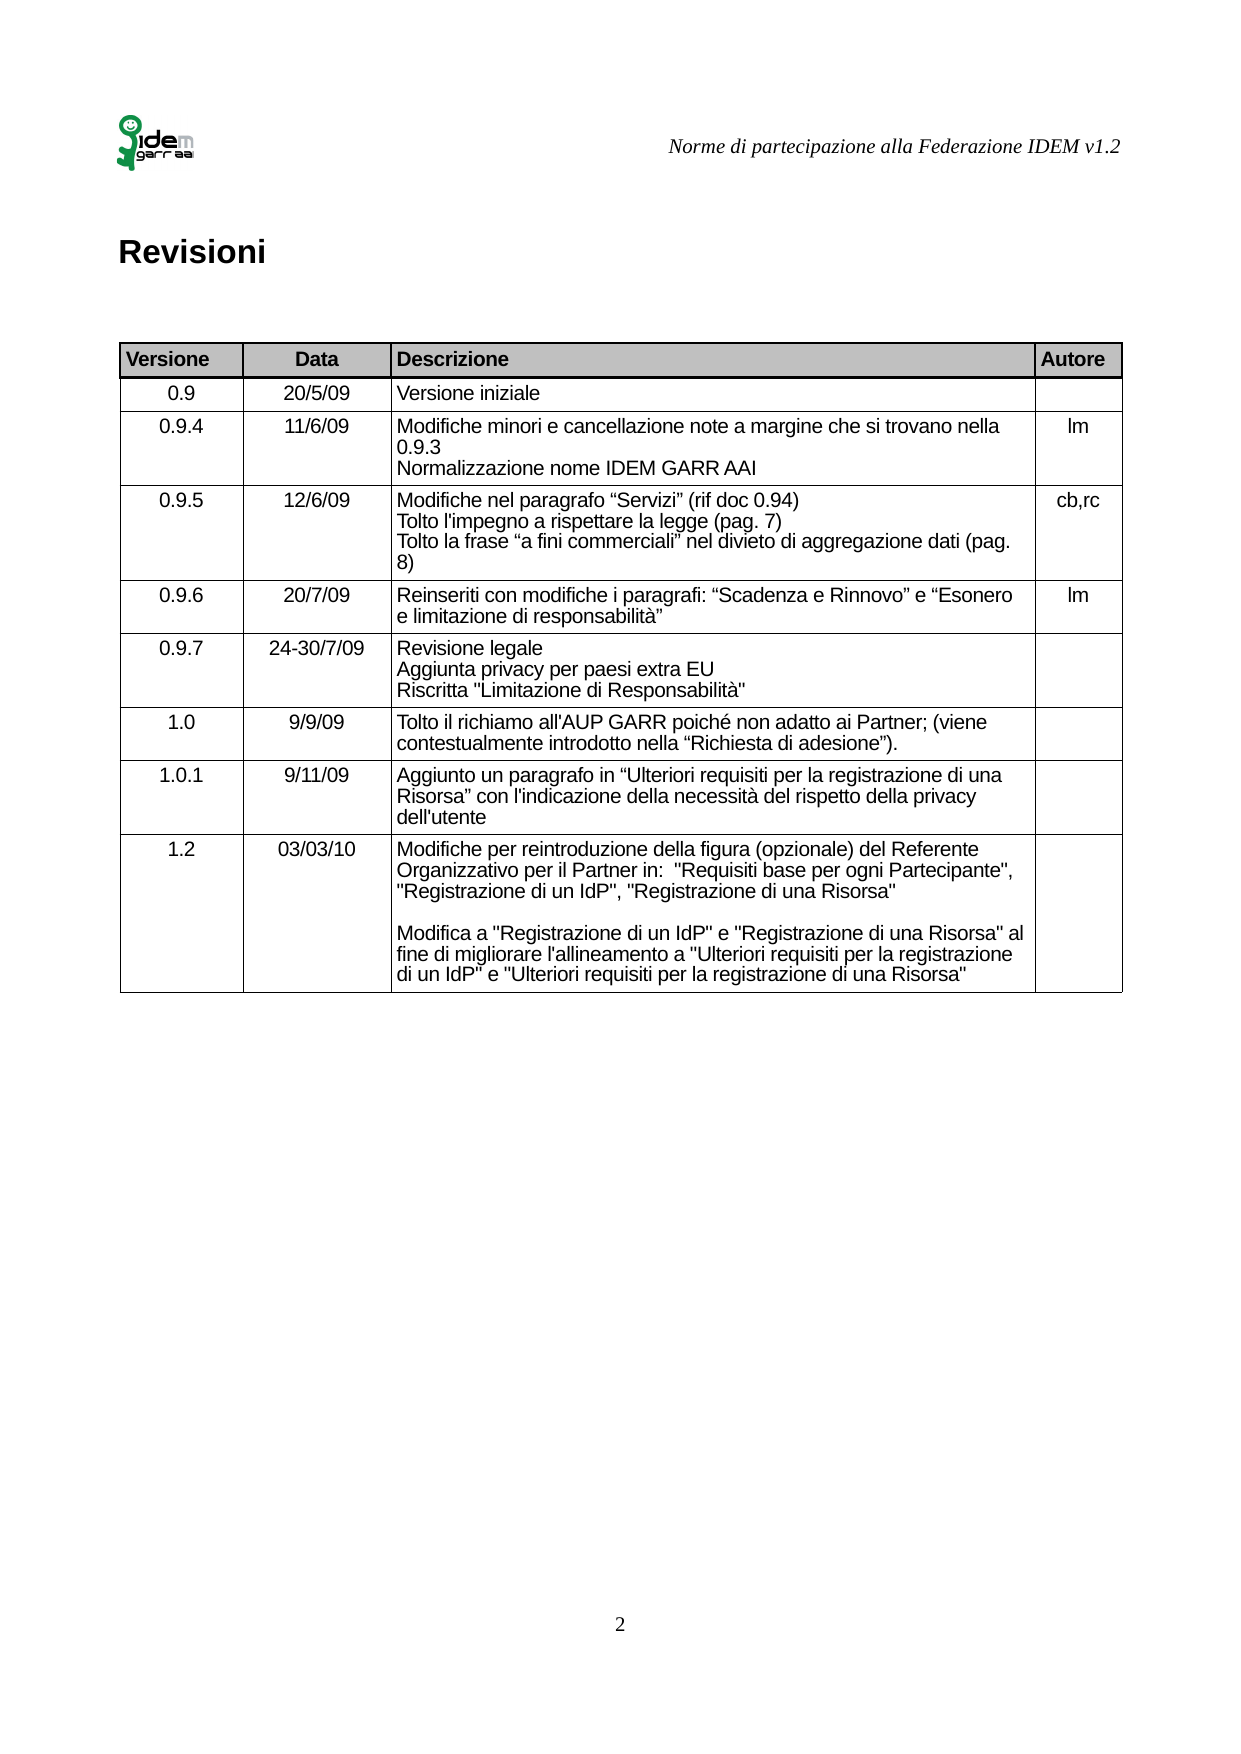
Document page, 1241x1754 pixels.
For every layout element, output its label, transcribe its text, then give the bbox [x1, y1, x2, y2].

table_cell 9/11/09 [244, 761, 391, 834]
table_cell Modifiche nel paragrafo “Servizi” (rif doc 0.94) Tolto l'impegno a rispettare la legge (pag. 7) Tolto la frase “a fini commerciali” nel divieto di aggregazione dati (pag. 8) [392, 486, 1035, 580]
table_cell 0.9.4 [121, 412, 243, 485]
table_cell [1036, 761, 1122, 834]
table_cell lm [1036, 581, 1122, 633]
table_cell 1.0.1 [121, 761, 243, 834]
table_cell 0.9.6 [121, 581, 243, 633]
subtitle Revisioni [118, 232, 1122, 271]
table_cell lm [1036, 412, 1122, 485]
table_cell [1036, 708, 1122, 760]
table_header Descrizione [392, 344, 1034, 376]
table_cell Revisione legale Aggiunta privacy per paesi extra EU Riscritta "Limitazione di Responsabilità" [392, 634, 1035, 707]
table_cell 0.9.7 [121, 634, 243, 707]
table_cell 12/6/09 [244, 486, 391, 580]
table_cell [1036, 835, 1122, 992]
table_cell 20/7/09 [244, 581, 391, 633]
table_cell 0.9 [121, 379, 243, 411]
table_cell [1036, 634, 1122, 707]
table_cell cb,rc [1036, 486, 1122, 580]
table_cell Aggiunto un paragrafo in “Ulteriori requisiti per la registrazione di una Risorsa” con l'indicazione della necessità del rispetto della privacy dell'utente [392, 761, 1035, 834]
table_cell [1036, 379, 1122, 411]
table_cell 20/5/09 [244, 379, 391, 411]
table_cell 03/03/10 [244, 835, 391, 992]
table_header Data [244, 344, 390, 376]
table_cell 0.9.5 [121, 486, 243, 580]
table_cell Modifiche per reintroduzione della figura (opzionale) del Referente Organizzativo per il Partner in: "Requisiti base per ogni Partecipante", "Registrazione di un IdP", "Registrazione di una Risorsa" Modifica a "Registrazione di un IdP" e "Registrazione di una Risorsa" al fine di migliorare l'allineamento a "Ulteriori requisiti per la registrazione di un IdP" e "Ulteriori requisiti per la registrazione di una Risorsa" [392, 835, 1035, 992]
table_cell Modifiche minori e cancellazione note a margine che si trovano nella 0.9.3 Normalizzazione nome IDEM GARR AAI [392, 412, 1035, 485]
table_cell 24-30/7/09 [244, 634, 391, 707]
picture [116, 115, 194, 171]
table_header Autore [1036, 344, 1121, 376]
table_cell Tolto il richiamo all'AUP GARR poiché non adatto ai Partner; (viene contestualmente introdotto nella “Richiesta di adesione”). [392, 708, 1035, 760]
table_cell Versione iniziale [392, 379, 1035, 411]
table_cell 1.0 [121, 708, 243, 760]
table_cell 1.2 [121, 835, 243, 992]
table_cell 11/6/09 [244, 412, 391, 485]
table_cell 9/9/09 [244, 708, 391, 760]
table_cell Reinseriti con modifiche i paragrafi: “Scadenza e Rinnovo” e “Esonero e limitazione di responsabilità” [392, 581, 1035, 633]
table_header Versione [121, 344, 242, 376]
